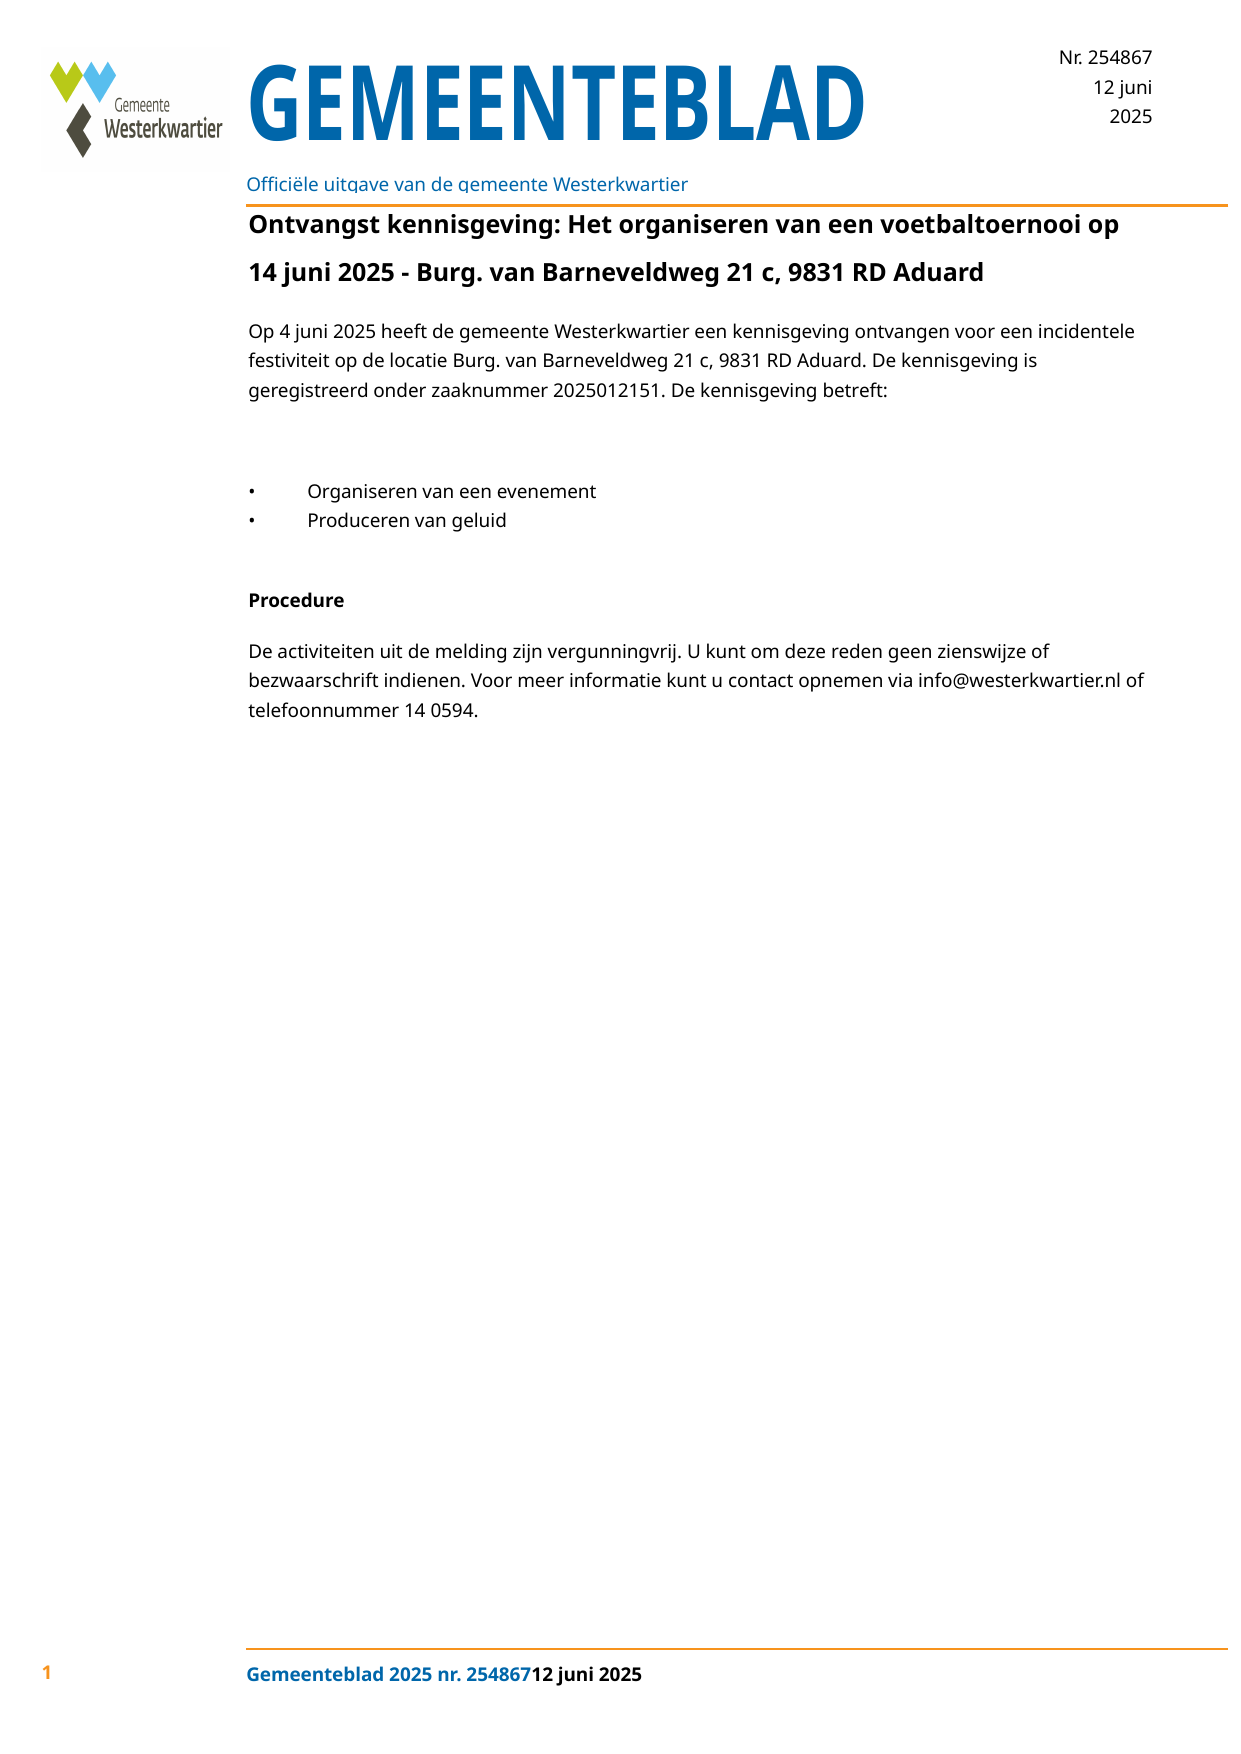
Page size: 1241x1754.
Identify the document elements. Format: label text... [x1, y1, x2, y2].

list Organiseren van een evenement [248, 478, 1152, 504]
text Ontvangst kennisgeving: Het organiseren van een voetbaltoernooi op 14 juni 2025 - Burg. van Barneveldweg 21 c, 9831 RD Aduard [248, 207, 1152, 288]
picture [41, 47, 231, 172]
text Op 4 juni 2025 heeft de gemeente Westerkwartier een kennisgeving ontvangen voor een incidentele festiviteit op de locatie Burg. van Barneveldweg 21 c, 9831 RD Aduard. De kennisgeving is geregistreerd onder zaaknummer 2025012151. De kennisgeving betreft: [248, 318, 1152, 403]
list Produceren van geluid [248, 507, 1152, 533]
text De activiteiten uit de melding zijn vergunningvrij. U kunt om deze reden geen zienswijze of bezwaarschrift indienen. Voor meer informatie kunt u contact opnemen via info@westerkwartier.nl of telefoonnummer 14 0594. [248, 638, 1152, 723]
text Procedure [248, 587, 1152, 613]
